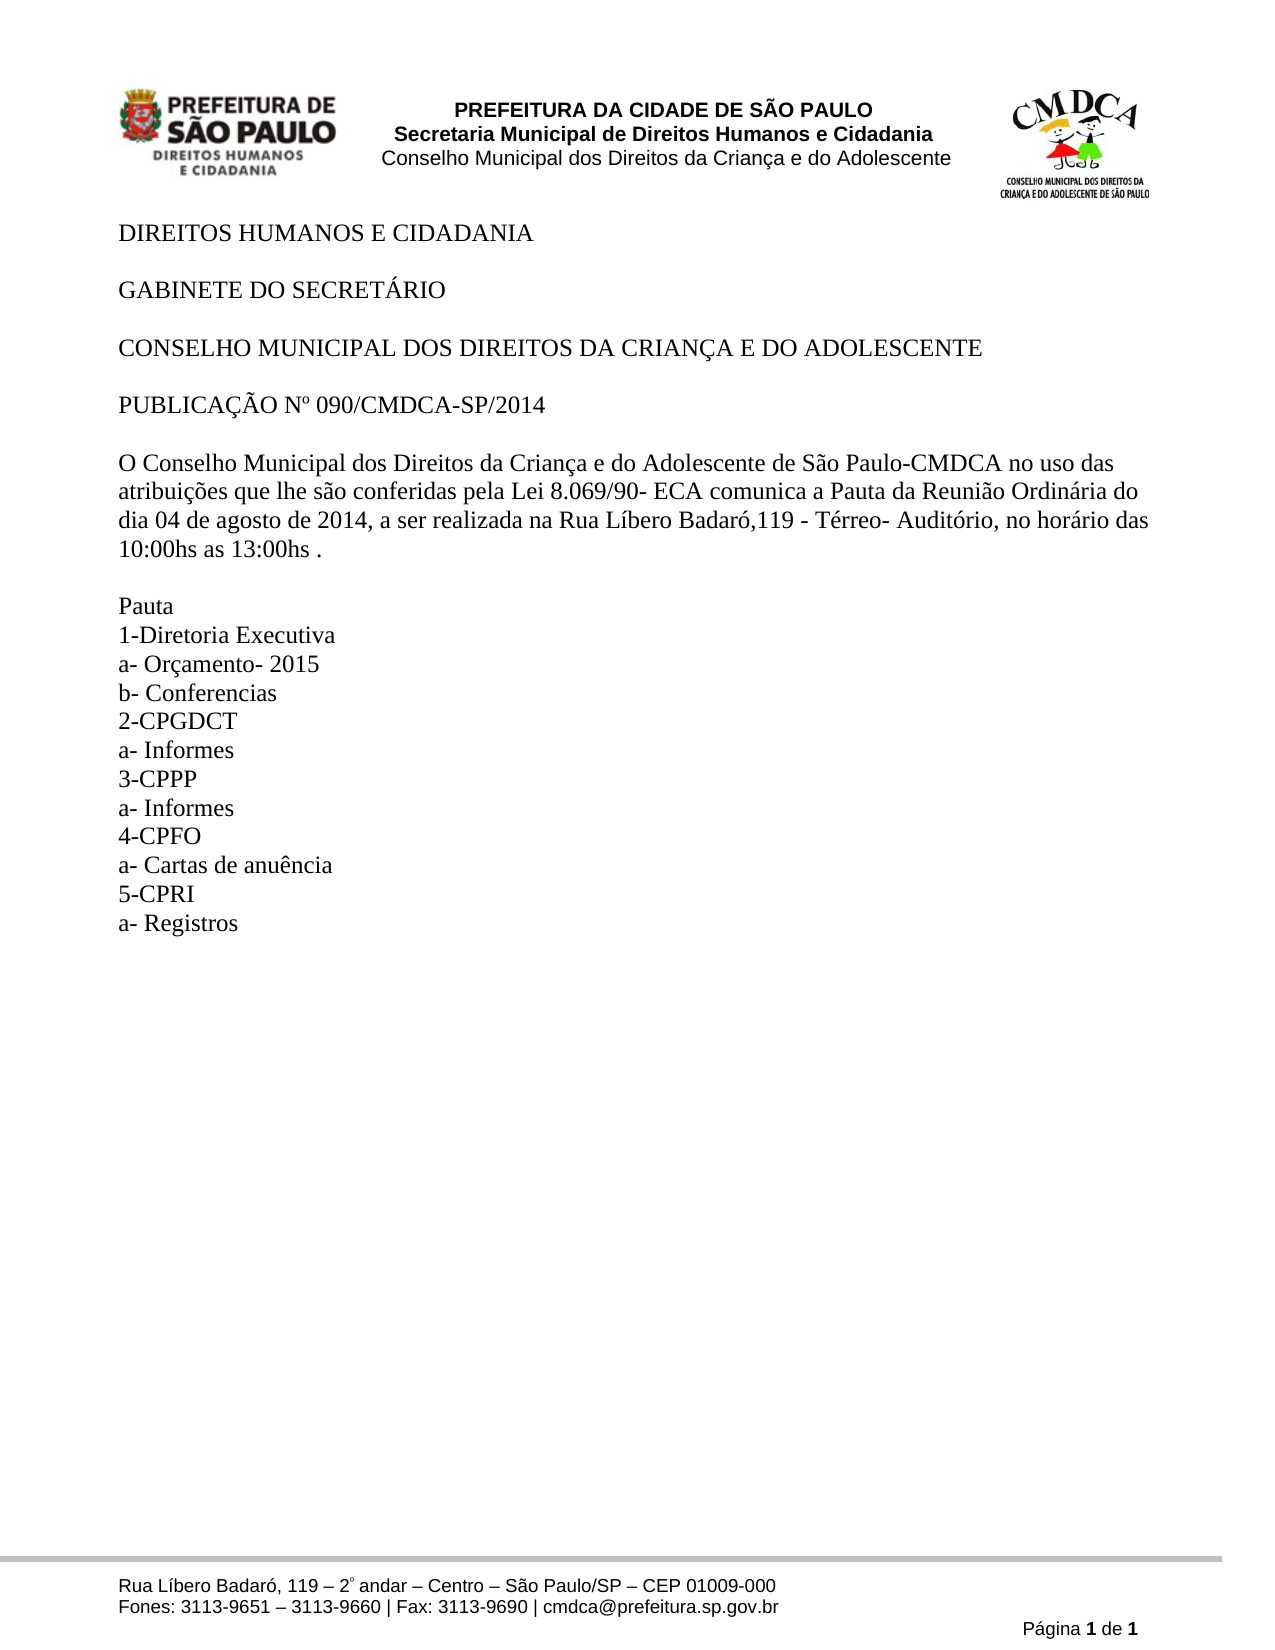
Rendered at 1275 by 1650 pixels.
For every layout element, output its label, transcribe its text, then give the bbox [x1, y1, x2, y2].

text Pauta [118, 591, 1157, 620]
text CONSELHO MUNICIPAL DOS DIREITOS DA CRIANÇA E DO ADOLESCENTE [118, 333, 1157, 361]
text b- Conferencias [118, 678, 1157, 706]
text a- Informes [118, 793, 1157, 821]
picture [94, 80, 362, 184]
text 2-CPGDCT [118, 706, 1157, 735]
text 3-CPPP [118, 764, 1157, 793]
text a- Registros [118, 908, 1157, 936]
text 4-CPFO [118, 821, 1157, 850]
text O Conselho Municipal dos Direitos da Criança e do Adolescente de São Paulo-CMDCA no uso das atribuições que lhe são conferidas pela Lei 8.069/90- ECA comunica a Pauta da Reunião Ordinária do dia 04 de agosto de 2014, a ser realizada na Rua Líbero Badaró,119 - Térreo- Auditório, no horário das 10:00hs as 13:00hs . [118, 448, 1157, 563]
text DIREITOS HUMANOS E CIDADANIA [118, 218, 1157, 246]
text GABINETE DO SECRETÁRIO [118, 275, 1157, 304]
text a- Cartas de anuência [118, 850, 1157, 879]
text PUBLICAÇÃO Nº 090/CMDCA-SP/2014 [118, 390, 1157, 419]
text a- Informes [118, 735, 1157, 764]
text 5-CPRI [118, 879, 1157, 908]
text a- Orçamento- 2015 [118, 649, 1157, 678]
picture [999, 88, 1150, 199]
text 1-Diretoria Executiva [118, 620, 1157, 649]
